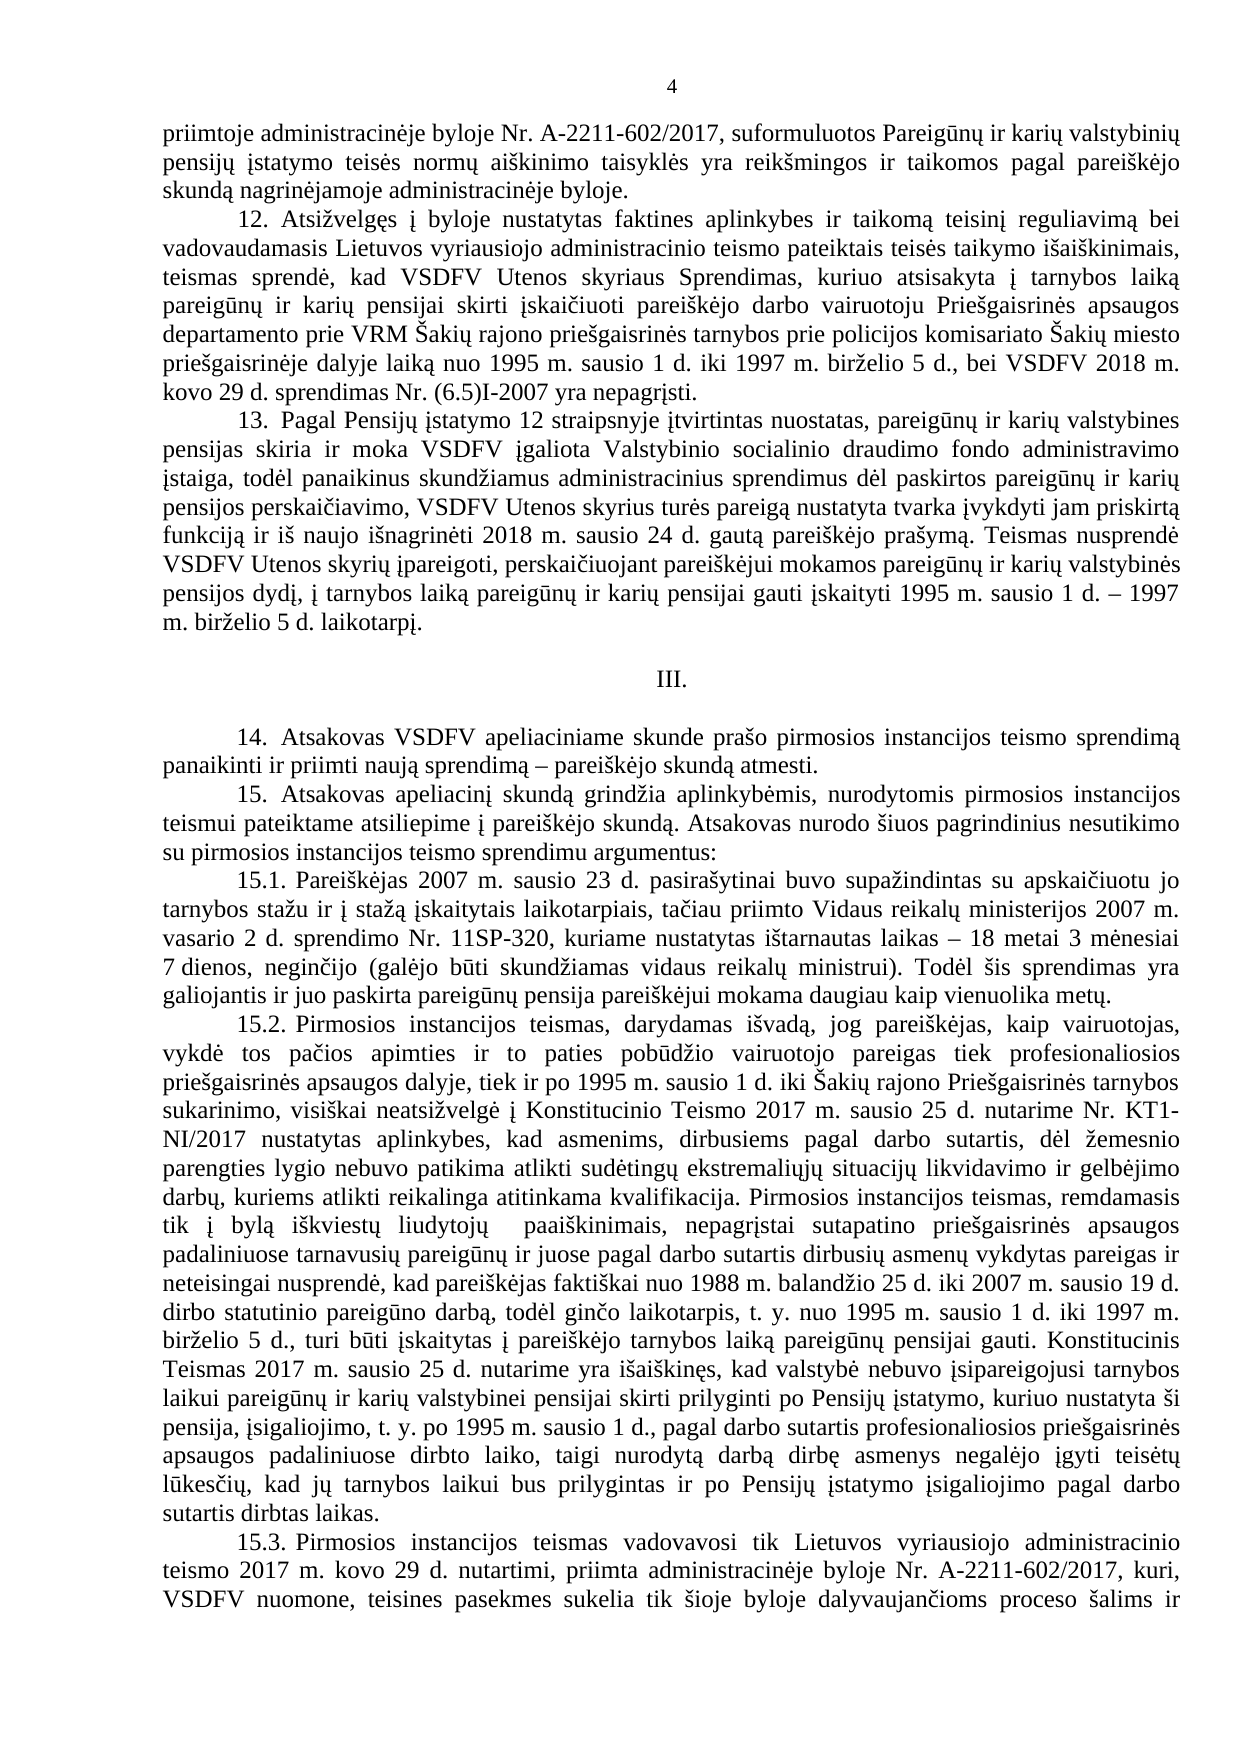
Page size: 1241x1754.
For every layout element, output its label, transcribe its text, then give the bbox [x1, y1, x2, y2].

text 14. Atsakovas VSDFV apeliaciniame skunde prašo pirmosios instancijos teismo sprendimą panaikinti ir priimti naują sprendimą – pareiškėjo skundą atmesti. [162, 722, 1181, 779]
text 13. Pagal Pensijų įstatymo 12 straipsnyje įtvirtintas nuostatas, pareigūnų ir karių valstybines pensijas skiria ir moka VSDFV įgaliota Valstybinio socialinio draudimo fondo administravimo įstaiga, todėl panaikinus skundžiamus administracinius sprendimus dėl paskirtos pareigūnų ir karių pensijos perskaičiavimo, VSDFV Utenos skyrius turės pareigą nustatyta tvarka įvykdyti jam priskirtą funkciją ir iš naujo išnagrinėti 2018 m. sausio 24 d. gautą pareiškėjo prašymą. Teismas nusprendė VSDFV Utenos skyrių įpareigoti, perskaičiuojant pareiškėjui mokamos pareigūnų ir karių valstybinės pensijos dydį, į tarnybos laiką pareigūnų ir karių pensijai gauti įskaityti 1995 m. sausio 1 d. – 1997 m. birželio 5 d. laikotarpį. [162, 406, 1181, 636]
text 15.1. Pareiškėjas 2007 m. sausio 23 d. pasirašytinai buvo supažindintas su apskaičiuotu jo tarnybos stažu ir į stažą įskaitytais laikotarpiais, tačiau priimto Vidaus reikalų ministerijos 2007 m. vasario 2 d. sprendimo Nr. 11SP-320, kuriame nustatytas ištarnautas laikas – 18 metai 3 mėnesiai 7 dienos, neginčijo (galėjo būti skundžiamas vidaus reikalų ministrui). Todėl šis sprendimas yra galiojantis ir juo paskirta pareigūnų pensija pareiškėjui mokama daugiau kaip vienuolika metų. [162, 866, 1181, 1009]
text 15. Atsakovas apeliacinį skundą grindžia aplinkybėmis, nurodytomis pirmosios instancijos teismui pateiktame atsiliepime į pareiškėjo skundą. Atsakovas nurodo šiuos pagrindinius nesutikimo su pirmosios instancijos teismo sprendimu argumentus: [162, 779, 1181, 866]
text 15.3. Pirmosios instancijos teismas vadovavosi tik Lietuvos vyriausiojo administracinio teismo 2017 m. kovo 29 d. nutartimi, priimta administracinėje byloje Nr. A-2211-602/2017, kuri, VSDFV nuomone, teisines pasekmes sukelia tik šioje byloje dalyvaujančioms proceso šalims ir [162, 1527, 1181, 1613]
text 12. Atsižvelgęs į byloje nustatytas faktines aplinkybes ir taikomą teisinį reguliavimą bei vadovaudamasis Lietuvos vyriausiojo administracinio teismo pateiktais teisės taikymo išaiškinimais, teismas sprendė, kad VSDFV Utenos skyriaus Sprendimas, kuriuo atsisakyta į tarnybos laiką pareigūnų ir karių pensijai skirti įskaičiuoti pareiškėjo darbo vairuotoju Priešgaisrinės apsaugos departamento prie VRM Šakių rajono priešgaisrinės tarnybos prie policijos komisariato Šakių miesto priešgaisrinėje dalyje laiką nuo 1995 m. sausio 1 d. iki 1997 m. birželio 5 d., bei VSDFV 2018 m. kovo 29 d. sprendimas Nr. (6.5)I-2007 yra nepagrįsti. [162, 204, 1181, 406]
text priimtoje administracinėje byloje Nr. A-2211-602/2017, suformuluotos Pareigūnų ir karių valstybinių pensijų įstatymo teisės normų aiškinimo taisyklės yra reikšmingos ir taikomos pagal pareiškėjo skundą nagrinėjamoje administracinėje byloje. [162, 118, 1181, 204]
text 15.2. Pirmosios instancijos teismas, darydamas išvadą, jog pareiškėjas, kaip vairuotojas, vykdė tos pačios apimties ir to paties pobūdžio vairuotojo pareigas tiek profesionaliosios priešgaisrinės apsaugos dalyje, tiek ir po 1995 m. sausio 1 d. iki Šakių rajono Priešgaisrinės tarnybos sukarinimo, visiškai neatsižvelgė į Konstitucinio Teismo 2017 m. sausio 25 d. nutarime Nr. KT1-NI/2017 nustatytas aplinkybes, kad asmenims, dirbusiems pagal darbo sutartis, dėl žemesnio parengties lygio nebuvo patikima atlikti sudėtingų ekstremaliųjų situacijų likvidavimo ir gelbėjimo darbų, kuriems atlikti reikalinga atitinkama kvalifikacija. Pirmosios instancijos teismas, remdamasis tik į bylą iškviestų liudytojų paaiškinimais, nepagrįstai sutapatino priešgaisrinės apsaugos padaliniuose tarnavusių pareigūnų ir juose pagal darbo sutartis dirbusių asmenų vykdytas pareigas ir neteisingai nusprendė, kad pareiškėjas faktiškai nuo 1988 m. balandžio 25 d. iki 2007 m. sausio 19 d. dirbo statutinio pareigūno darbą, todėl ginčo laikotarpis, t. y. nuo 1995 m. sausio 1 d. iki 1997 m. birželio 5 d., turi būti įskaitytas į pareiškėjo tarnybos laiką pareigūnų pensijai gauti. Konstitucinis Teismas 2017 m. sausio 25 d. nutarime yra išaiškinęs, kad valstybė nebuvo įsipareigojusi tarnybos laikui pareigūnų ir karių valstybinei pensijai skirti prilyginti po Pensijų įstatymo, kuriuo nustatyta ši pensija, įsigaliojimo, t. y. po 1995 m. sausio 1 d., pagal darbo sutartis profesionaliosios priešgaisrinės apsaugos padaliniuose dirbto laiko, taigi nurodytą darbą dirbę asmenys negalėjo įgyti teisėtų lūkesčių, kad jų tarnybos laikui bus prilygintas ir po Pensijų įstatymo įsigaliojimo pagal darbo sutartis dirbtas laikas. [162, 1009, 1181, 1527]
text III. [162, 664, 1181, 693]
